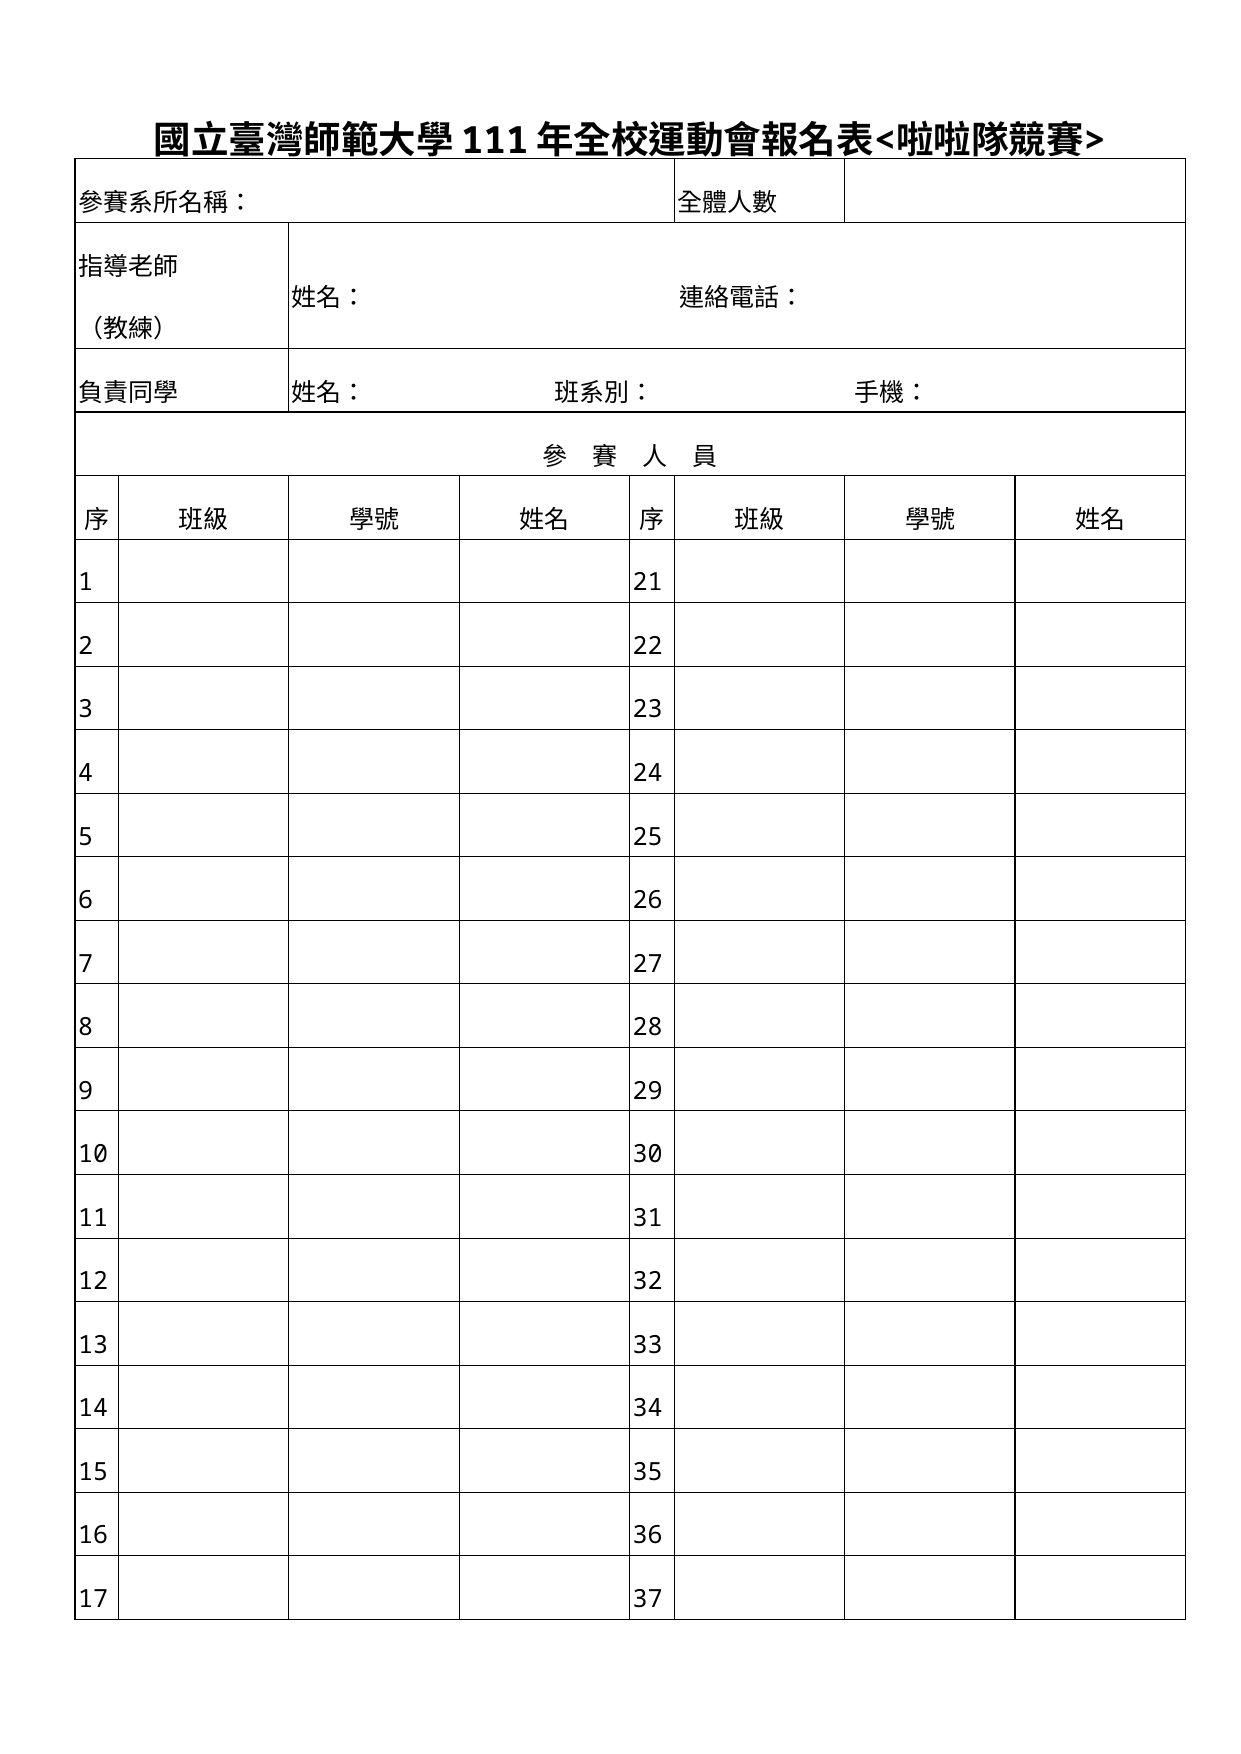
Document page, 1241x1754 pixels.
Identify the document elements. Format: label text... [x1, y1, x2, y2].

table_cell [460, 1302, 629, 1364]
table_cell 30 [630, 1111, 674, 1174]
table_cell [1016, 1493, 1185, 1555]
table_cell [119, 603, 288, 666]
table_cell [675, 1111, 844, 1174]
table_cell [289, 1239, 459, 1301]
table_cell [289, 921, 459, 983]
table_cell [460, 1493, 629, 1555]
table_cell [289, 794, 459, 856]
table_cell [845, 1429, 1014, 1492]
table_cell 15 [76, 1429, 118, 1492]
table_cell [460, 540, 629, 602]
table_cell [845, 540, 1014, 602]
table_cell [460, 857, 629, 920]
table_cell [845, 1175, 1014, 1237]
table_cell 班級 [119, 476, 288, 538]
table_cell [289, 1048, 459, 1110]
table_cell 9 [76, 1048, 118, 1110]
table_cell 25 [630, 794, 674, 856]
table_cell [289, 1493, 459, 1555]
table_cell [119, 794, 288, 856]
table_cell [460, 1111, 629, 1174]
table_cell [845, 984, 1014, 1047]
table_cell 1 [76, 540, 118, 602]
table_cell [119, 1429, 288, 1492]
table_cell 33 [630, 1302, 674, 1364]
table_cell [460, 1175, 629, 1237]
table_cell [289, 1366, 459, 1428]
table_cell [675, 1366, 844, 1428]
table_cell [119, 857, 288, 920]
table_cell [119, 1366, 288, 1428]
table_cell [460, 1556, 629, 1619]
table_cell 班級 [675, 476, 844, 538]
table_cell [1016, 667, 1185, 729]
table_cell 23 [630, 667, 674, 729]
table_cell [845, 857, 1014, 920]
table_cell [675, 1493, 844, 1555]
table_cell 學號 [289, 476, 459, 538]
table_cell [460, 1366, 629, 1428]
table_cell [1016, 1111, 1185, 1174]
table_cell [675, 1302, 844, 1364]
table_cell 32 [630, 1239, 674, 1301]
table_cell [460, 984, 629, 1047]
table_cell [119, 1302, 288, 1364]
table_cell [845, 1366, 1014, 1428]
table_cell 4 [76, 730, 118, 793]
table_cell 12 [76, 1239, 118, 1301]
table_cell [119, 1493, 288, 1555]
table_cell [1016, 540, 1185, 602]
table_cell 指導老師 （教練） [76, 223, 288, 348]
table_cell [675, 1048, 844, 1110]
table_cell [675, 1175, 844, 1237]
table_cell 21 [630, 540, 674, 602]
table_cell [845, 921, 1014, 983]
table_cell 姓名 [460, 476, 629, 538]
table_cell [289, 1175, 459, 1237]
table_cell 37 [630, 1556, 674, 1619]
table_cell 2 [76, 603, 118, 666]
table_cell [845, 1111, 1014, 1174]
table_cell [119, 1048, 288, 1110]
table_cell 17 [76, 1556, 118, 1619]
table_cell 27 [630, 921, 674, 983]
table_cell [675, 730, 844, 793]
table_cell [1016, 603, 1185, 666]
table_cell [119, 540, 288, 602]
table_cell [675, 984, 844, 1047]
table_cell [845, 794, 1014, 856]
table_cell [675, 857, 844, 920]
table_cell [460, 1048, 629, 1110]
table_cell 11 [76, 1175, 118, 1237]
table_cell [119, 984, 288, 1047]
table_header 參賽系所名稱： [76, 159, 674, 222]
table_cell [675, 794, 844, 856]
table_cell [460, 667, 629, 729]
table_cell [845, 603, 1014, 666]
table_cell [1016, 921, 1185, 983]
table_cell [1016, 1429, 1185, 1492]
table_cell [289, 603, 459, 666]
table_cell [675, 1239, 844, 1301]
table_cell [289, 540, 459, 602]
table_cell [460, 794, 629, 856]
table_cell [119, 730, 288, 793]
table_cell 5 [76, 794, 118, 856]
table_cell [675, 540, 844, 602]
table_cell [460, 1429, 629, 1492]
table_cell [289, 1429, 459, 1492]
table_cell [1016, 857, 1185, 920]
table_cell 31 [630, 1175, 674, 1237]
table_cell [845, 1239, 1014, 1301]
table_cell 36 [630, 1493, 674, 1555]
table_cell [1016, 1556, 1185, 1619]
table_cell [845, 1302, 1014, 1364]
table_cell 13 [76, 1302, 118, 1364]
table_cell 35 [630, 1429, 674, 1492]
table_cell [845, 1048, 1014, 1110]
table_cell [289, 984, 459, 1047]
table_cell 姓名： 連絡電話： [289, 223, 1185, 348]
table_cell [1016, 730, 1185, 793]
table_cell [845, 1493, 1014, 1555]
table_cell 22 [630, 603, 674, 666]
table_cell [119, 1175, 288, 1237]
table_cell 29 [630, 1048, 674, 1110]
table_cell [119, 1111, 288, 1174]
table_cell 34 [630, 1366, 674, 1428]
table_header [845, 159, 1185, 222]
table_cell [1016, 1175, 1185, 1237]
table_cell [119, 921, 288, 983]
table_cell 姓名： 班系別： 手機： [289, 349, 1185, 411]
table_cell [289, 1556, 459, 1619]
table_cell [289, 857, 459, 920]
table_cell [289, 1111, 459, 1174]
table_cell [119, 1239, 288, 1301]
table_cell [460, 603, 629, 666]
table_cell 14 [76, 1366, 118, 1428]
table_cell 姓名 [1016, 476, 1185, 538]
table_cell [1016, 1048, 1185, 1110]
table_cell 學號 [845, 476, 1014, 538]
table_cell [460, 1239, 629, 1301]
table_cell 參 賽 人 員 [76, 413, 1185, 475]
table_cell [675, 1556, 844, 1619]
table_cell [675, 1429, 844, 1492]
table_cell 28 [630, 984, 674, 1047]
table_cell 6 [76, 857, 118, 920]
table_cell [675, 921, 844, 983]
table_cell [1016, 1366, 1185, 1428]
text 國立臺灣師範大學111年全校運動會報名表<啦啦隊競賽> [75, 96, 1184, 158]
table_cell [119, 1556, 288, 1619]
table_cell [675, 667, 844, 729]
table_cell [1016, 984, 1185, 1047]
table_cell [1016, 1302, 1185, 1364]
table_cell [845, 667, 1014, 729]
table_cell [1016, 794, 1185, 856]
table_cell [845, 730, 1014, 793]
table_header 全體人數 [675, 159, 844, 222]
table_cell [289, 667, 459, 729]
table_cell [289, 1302, 459, 1364]
table_cell 序 [630, 476, 674, 538]
table_cell [845, 1556, 1014, 1619]
table_cell [460, 921, 629, 983]
table_cell [675, 603, 844, 666]
table_cell 8 [76, 984, 118, 1047]
table_cell 26 [630, 857, 674, 920]
table_cell 16 [76, 1493, 118, 1555]
table_cell 序 [76, 476, 118, 538]
table_cell 負責同學 [76, 349, 288, 411]
table_cell 7 [76, 921, 118, 983]
table_cell 3 [76, 667, 118, 729]
table_cell 24 [630, 730, 674, 793]
table_cell [289, 730, 459, 793]
table_cell 10 [76, 1111, 118, 1174]
table_cell [1016, 1239, 1185, 1301]
table_cell [119, 667, 288, 729]
table_cell [460, 730, 629, 793]
